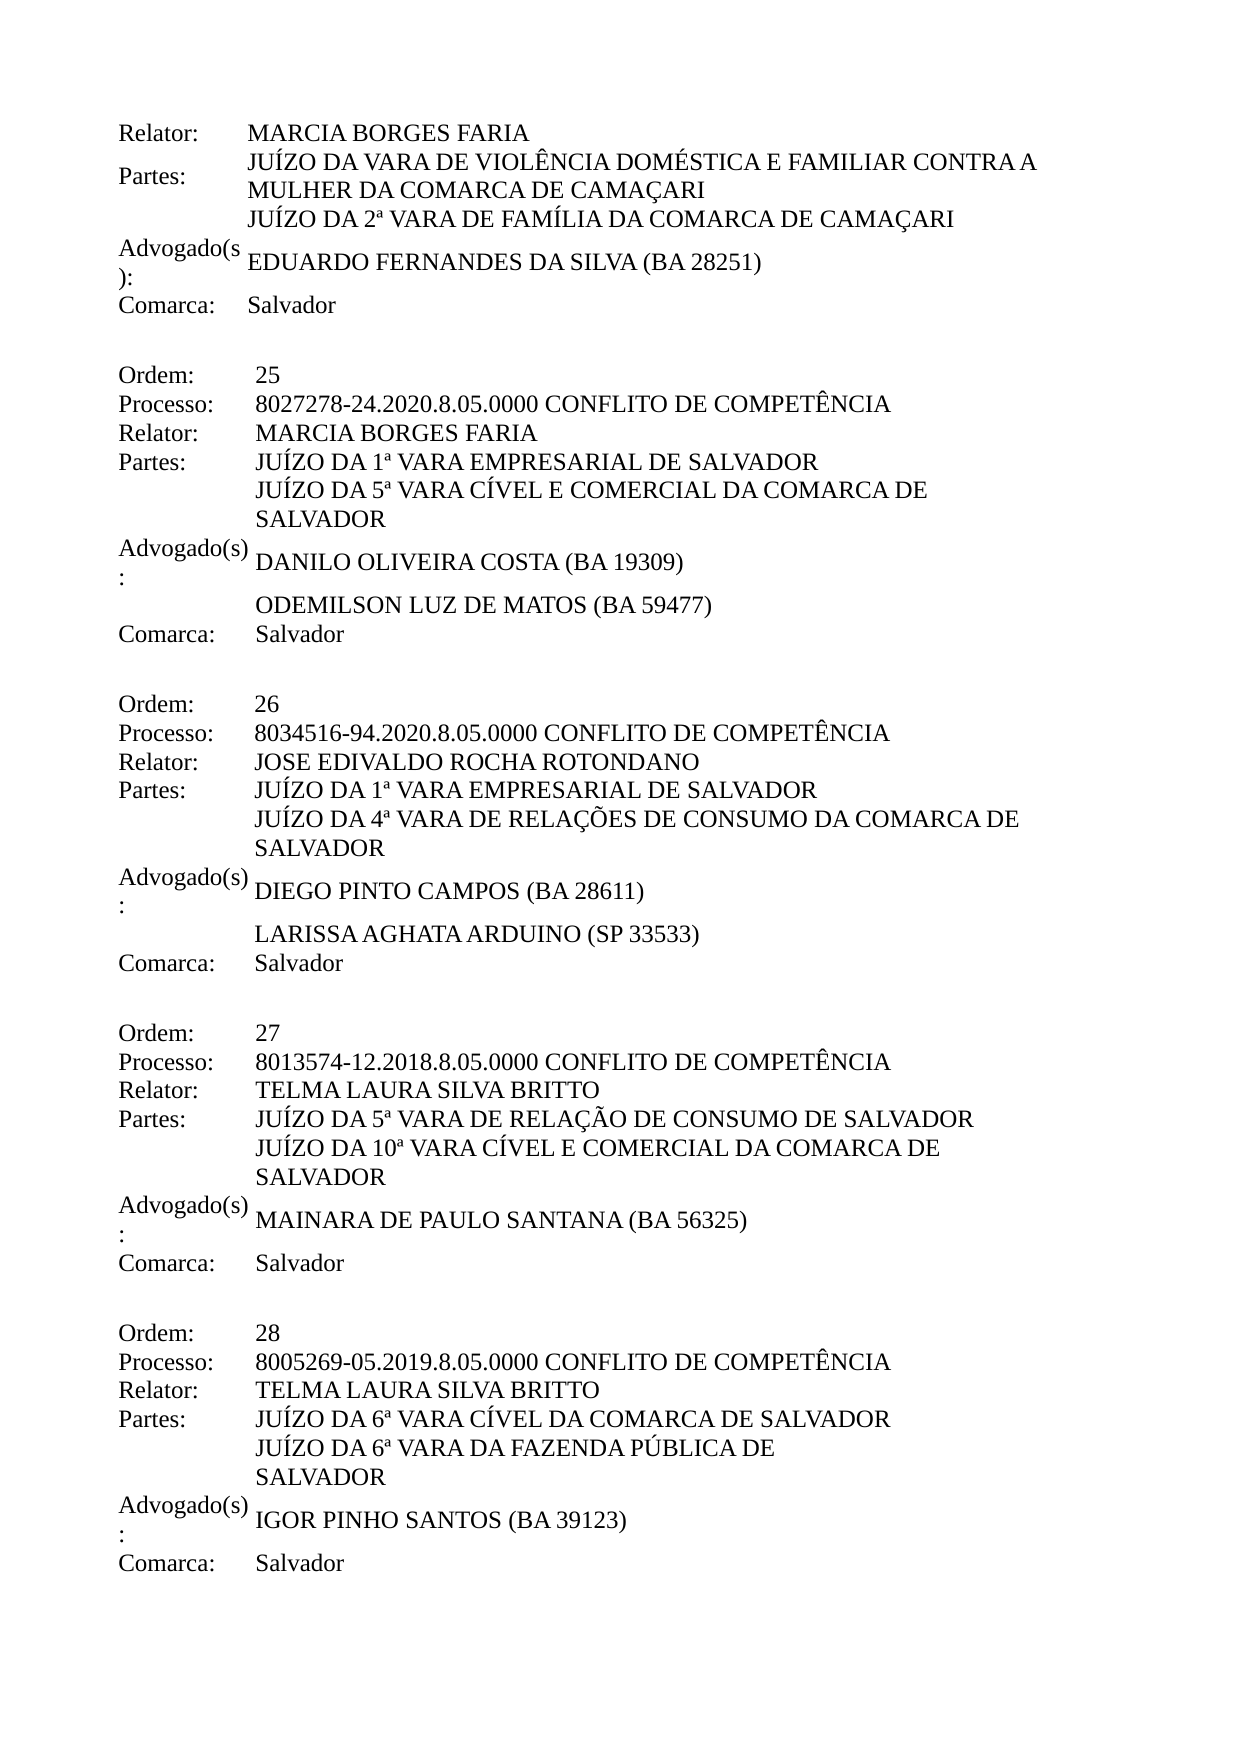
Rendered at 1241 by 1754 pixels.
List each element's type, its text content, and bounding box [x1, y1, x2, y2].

table_cell Comarca: [118, 291, 247, 319]
table_cell Partes: [118, 147, 247, 204]
table_cell 8034516-94.2020.8.05.0000 CONFLITO DE COMPETÊNCIA [254, 718, 1122, 747]
table_cell Partes: [118, 1404, 255, 1433]
table_cell Advogado(s): [118, 533, 255, 591]
table_cell Salvador [255, 1248, 1071, 1277]
table_cell Relator: [118, 118, 247, 147]
table_cell Partes: [118, 447, 255, 476]
table_cell Salvador [247, 291, 1122, 319]
table_header 27 [255, 1018, 1071, 1047]
table_cell [118, 591, 255, 619]
table_cell JUÍZO DA 4ª VARA DE RELAÇÕES DE CONSUMO DA COMARCA DE SALVADOR [254, 804, 1122, 862]
table_cell JUÍZO DA 6ª VARA CÍVEL DA COMARCA DE SALVADOR [255, 1404, 909, 1433]
table_cell Processo: [118, 389, 255, 418]
table_cell Relator: [118, 747, 254, 776]
table_cell [118, 919, 254, 948]
table_cell ODEMILSON LUZ DE MATOS (BA 59477) [255, 591, 1059, 619]
table_cell Partes: [118, 776, 254, 804]
table_cell DIEGO PINTO CAMPOS (BA 28611) [254, 862, 1122, 919]
table_cell 8005269-05.2019.8.05.0000 CONFLITO DE COMPETÊNCIA [255, 1347, 909, 1376]
table_cell JUÍZO DA 2ª VARA DE FAMÍLIA DA COMARCA DE CAMAÇARI [247, 204, 1122, 233]
table_cell Advogado(s): [118, 1491, 255, 1548]
table_cell JUÍZO DA 10ª VARA CÍVEL E COMERCIAL DA COMARCA DE SALVADOR [255, 1133, 1071, 1191]
table_cell Salvador [255, 1548, 909, 1577]
table_cell TELMA LAURA SILVA BRITTO [255, 1376, 909, 1404]
table_header 28 [255, 1318, 909, 1347]
table_cell Salvador [255, 619, 1059, 648]
table_cell JOSE EDIVALDO ROCHA ROTONDANO [254, 747, 1122, 776]
table_cell Salvador [254, 948, 1122, 977]
table_cell [118, 804, 254, 862]
table_cell JUÍZO DA 5ª VARA DE RELAÇÃO DE CONSUMO DE SALVADOR [255, 1104, 1071, 1133]
table_header Ordem: [118, 361, 255, 389]
table_cell Processo: [118, 1347, 255, 1376]
table_cell Advogado(s): [118, 233, 247, 291]
table_cell Relator: [118, 1076, 255, 1104]
table_cell 8027278-24.2020.8.05.0000 CONFLITO DE COMPETÊNCIA [255, 389, 1059, 418]
table_cell 8013574-12.2018.8.05.0000 CONFLITO DE COMPETÊNCIA [255, 1047, 1071, 1076]
table_cell Advogado(s): [118, 862, 254, 919]
table_cell EDUARDO FERNANDES DA SILVA (BA 28251) [247, 233, 1122, 291]
table_cell Comarca: [118, 948, 254, 977]
table_cell [118, 1133, 255, 1191]
table_header 26 [254, 689, 1122, 718]
table_header 25 [255, 361, 1059, 389]
table_cell Advogado(s): [118, 1191, 255, 1248]
table_cell MAINARA DE PAULO SANTANA (BA 56325) [255, 1191, 1071, 1248]
table_cell Relator: [118, 418, 255, 447]
table_cell MARCIA BORGES FARIA [247, 118, 1122, 147]
table_cell Processo: [118, 718, 254, 747]
table_cell Comarca: [118, 619, 255, 648]
table_cell JUÍZO DA 1ª VARA EMPRESARIAL DE SALVADOR [254, 776, 1122, 804]
table_cell JUÍZO DA 6ª VARA DA FAZENDA PÚBLICA DE SALVADOR [255, 1433, 909, 1491]
table_cell MARCIA BORGES FARIA [255, 418, 1059, 447]
table_header Ordem: [118, 689, 254, 718]
table_header Ordem: [118, 1018, 255, 1047]
table_cell LARISSA AGHATA ARDUINO (SP 33533) [254, 919, 1122, 948]
table_cell DANILO OLIVEIRA COSTA (BA 19309) [255, 533, 1059, 591]
table_cell TELMA LAURA SILVA BRITTO [255, 1076, 1071, 1104]
table_cell Processo: [118, 1047, 255, 1076]
table_cell [118, 204, 247, 233]
table_cell JUÍZO DA 5ª VARA CÍVEL E COMERCIAL DA COMARCA DE SALVADOR [255, 476, 1059, 533]
table_cell JUÍZO DA VARA DE VIOLÊNCIA DOMÉSTICA E FAMILIAR CONTRA A MULHER DA COMARCA DE CAMAÇARI [247, 147, 1122, 204]
table_cell IGOR PINHO SANTOS (BA 39123) [255, 1491, 909, 1548]
table_header Ordem: [118, 1318, 255, 1347]
table_cell Partes: [118, 1104, 255, 1133]
table_cell [118, 476, 255, 533]
table_cell [118, 1433, 255, 1491]
table_cell JUÍZO DA 1ª VARA EMPRESARIAL DE SALVADOR [255, 447, 1059, 476]
table_cell Relator: [118, 1376, 255, 1404]
table_cell Comarca: [118, 1548, 255, 1577]
table_cell Comarca: [118, 1248, 255, 1277]
